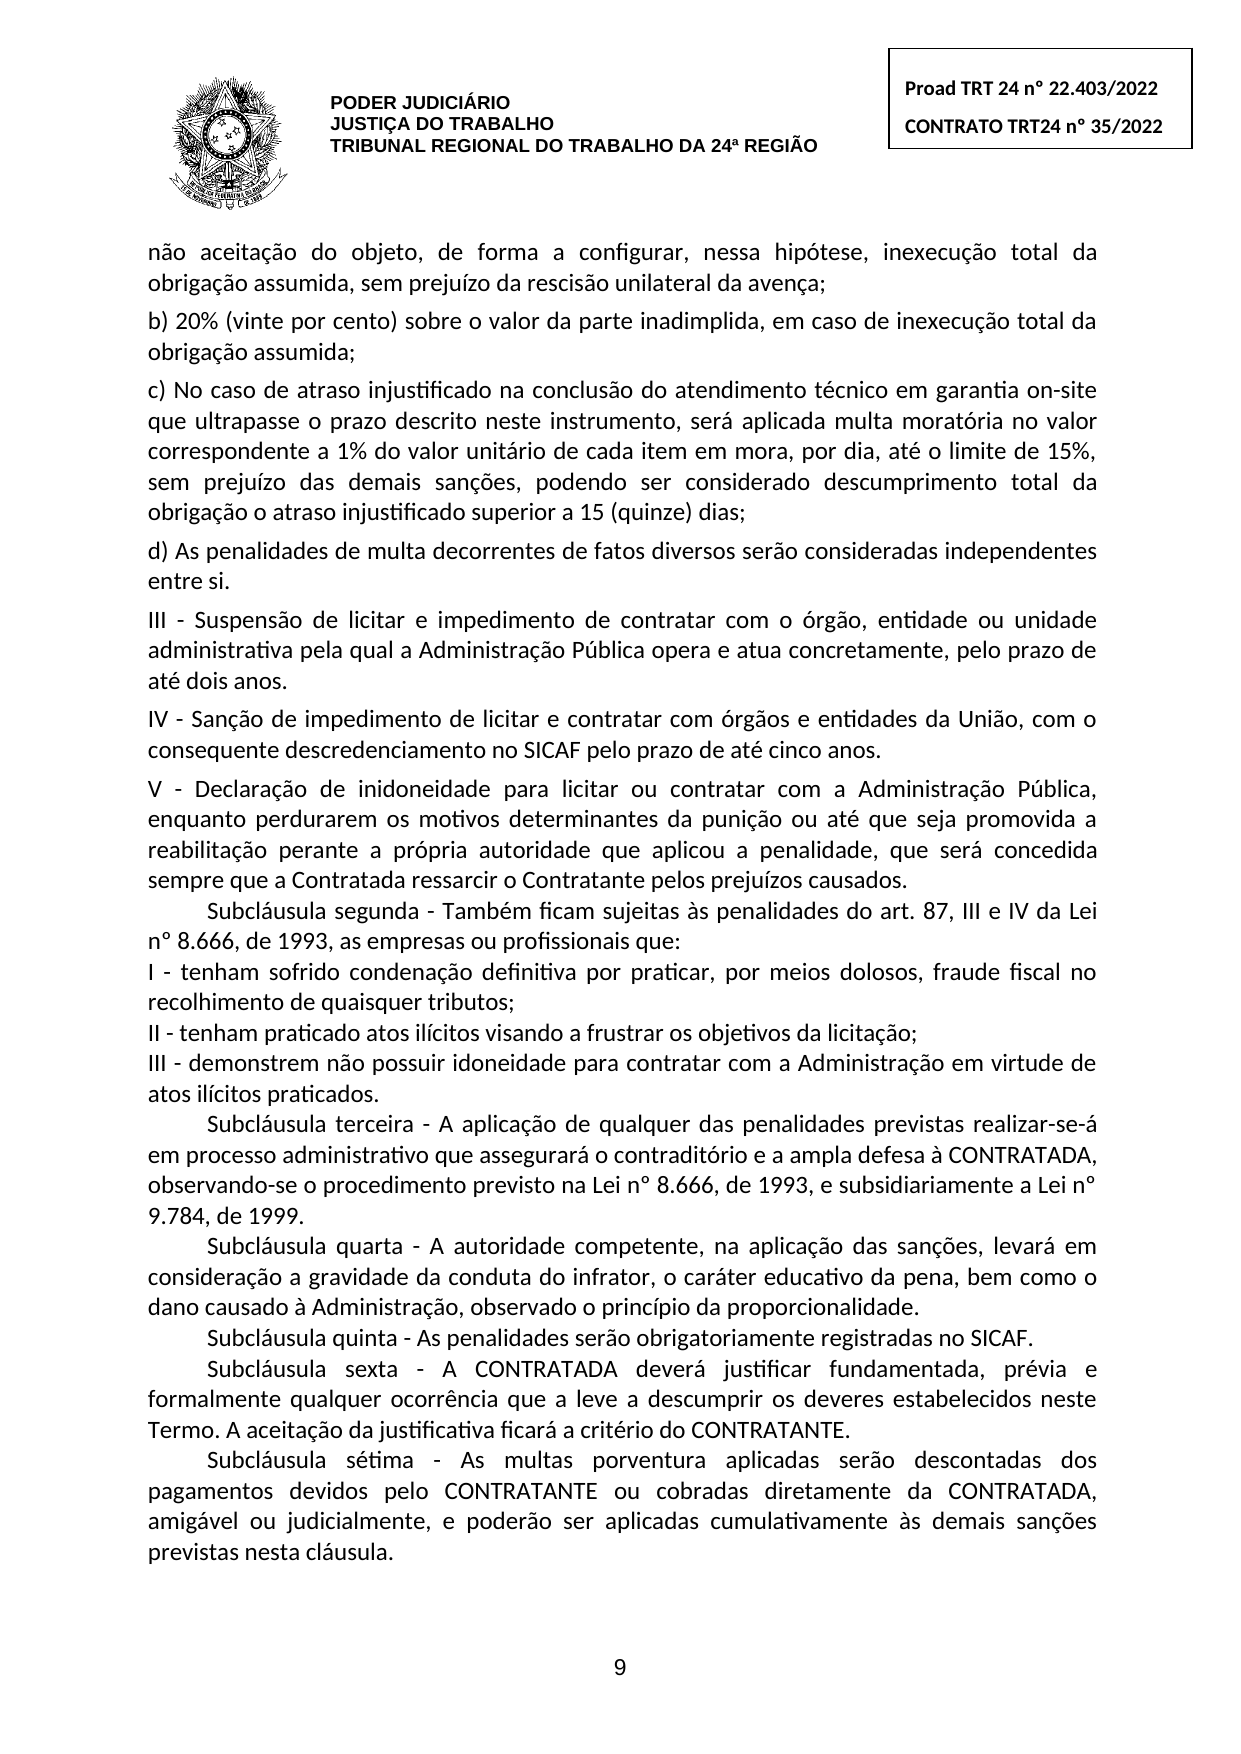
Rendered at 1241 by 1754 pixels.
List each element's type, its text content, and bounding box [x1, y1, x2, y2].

text Subcláusula segunda - Também ficam sujeitas às penalidades do art. 87, III e IV da Lei nº 8.666, de 1993, as empresas ou profissionais que: [148, 895, 1099, 956]
text V - Declaração de inidoneidade para licitar ou contratar com a Administração Pública, enquanto perdurarem os motivos determinantes da punição ou até que seja promovida a reabilitação perante a própria autoridade que aplicou a penalidade, que será concedida sempre que a Contratada ressarcir o Contratante pelos prejuízos causados. [148, 773, 1099, 895]
text c) No caso de atraso injustificado na conclusão do atendimento técnico em garantia on-site que ultrapasse o prazo descrito neste instrumento, será aplicada multa moratória no valor correspondente a 1% do valor unitário de cada item em mora, por dia, até o limite de 15%, sem prejuízo das demais sanções, podendo ser considerado descumprimento total da obrigação o atraso injustificado superior a 15 (quinze) dias; [148, 374, 1099, 527]
text Subcláusula terceira - A aplicação de qualquer das penalidades previstas realizar-se-á em processo administrativo que assegurará o contraditório e a ampla defesa à CONTRATADA, observando-se o procedimento previsto na Lei nº 8.666, de 1993, e subsidiariamente a Lei nº 9.784, de 1999. [148, 1108, 1099, 1231]
text b) 20% (vinte por cento) sobre o valor da parte inadimplida, em caso de inexecução total da obrigação assumida; [148, 305, 1099, 366]
text Subcláusula sexta - A CONTRATADA deverá justificar fundamentada, prévia e formalmente qualquer ocorrência que a leve a descumprir os deveres estabelecidos neste Termo. A aceitação da justificativa ficará a critério do CONTRATANTE. [148, 1353, 1099, 1444]
text Subcláusula sétima - As multas porventura aplicadas serão descontadas dos pagamentos devidos pelo CONTRATANTE ou cobradas diretamente da CONTRATADA, amigável ou judicialmente, e poderão ser aplicadas cumulativamente às demais sanções previstas nesta cláusula. [148, 1444, 1099, 1566]
text Subcláusula quarta - A autoridade competente, na aplicação das sanções, levará em consideração a gravidade da conduta do infrator, o caráter educativo da pena, bem como o dano causado à Administração, observado o princípio da proporcionalidade. [148, 1231, 1099, 1322]
text I - tenham sofrido condenação definitiva por praticar, por meios dolosos, fraude fiscal no recolhimento de quaisquer tributos; [148, 956, 1099, 1017]
text III - Suspensão de licitar e impedimento de contratar com o órgão, entidade ou unidade administrativa pela qual a Administração Pública opera e atua concretamente, pelo prazo de até dois anos. [148, 604, 1099, 696]
text d) As penalidades de multa decorrentes de fatos diversos serão consideradas independentes entre si. [148, 535, 1099, 596]
text não aceitação do objeto, de forma a configurar, nessa hipótese, inexecução total da obrigação assumida, sem prejuízo da rescisão unilateral da avença; [148, 236, 1099, 297]
picture [165, 73, 292, 216]
text II - tenham praticado atos ilícitos visando a frustrar os objetivos da licitação; [148, 1017, 1099, 1047]
text III - demonstrem não possuir idoneidade para contratar com a Administração em virtude de atos ilícitos praticados. [148, 1047, 1099, 1108]
text IV - Sanção de impedimento de licitar e contratar com órgãos e entidades da União, com o consequente descredenciamento no SICAF pelo prazo de até cinco anos. [148, 704, 1099, 765]
text Subcláusula quinta - As penalidades serão obrigatoriamente registradas no SICAF. [148, 1322, 1099, 1353]
